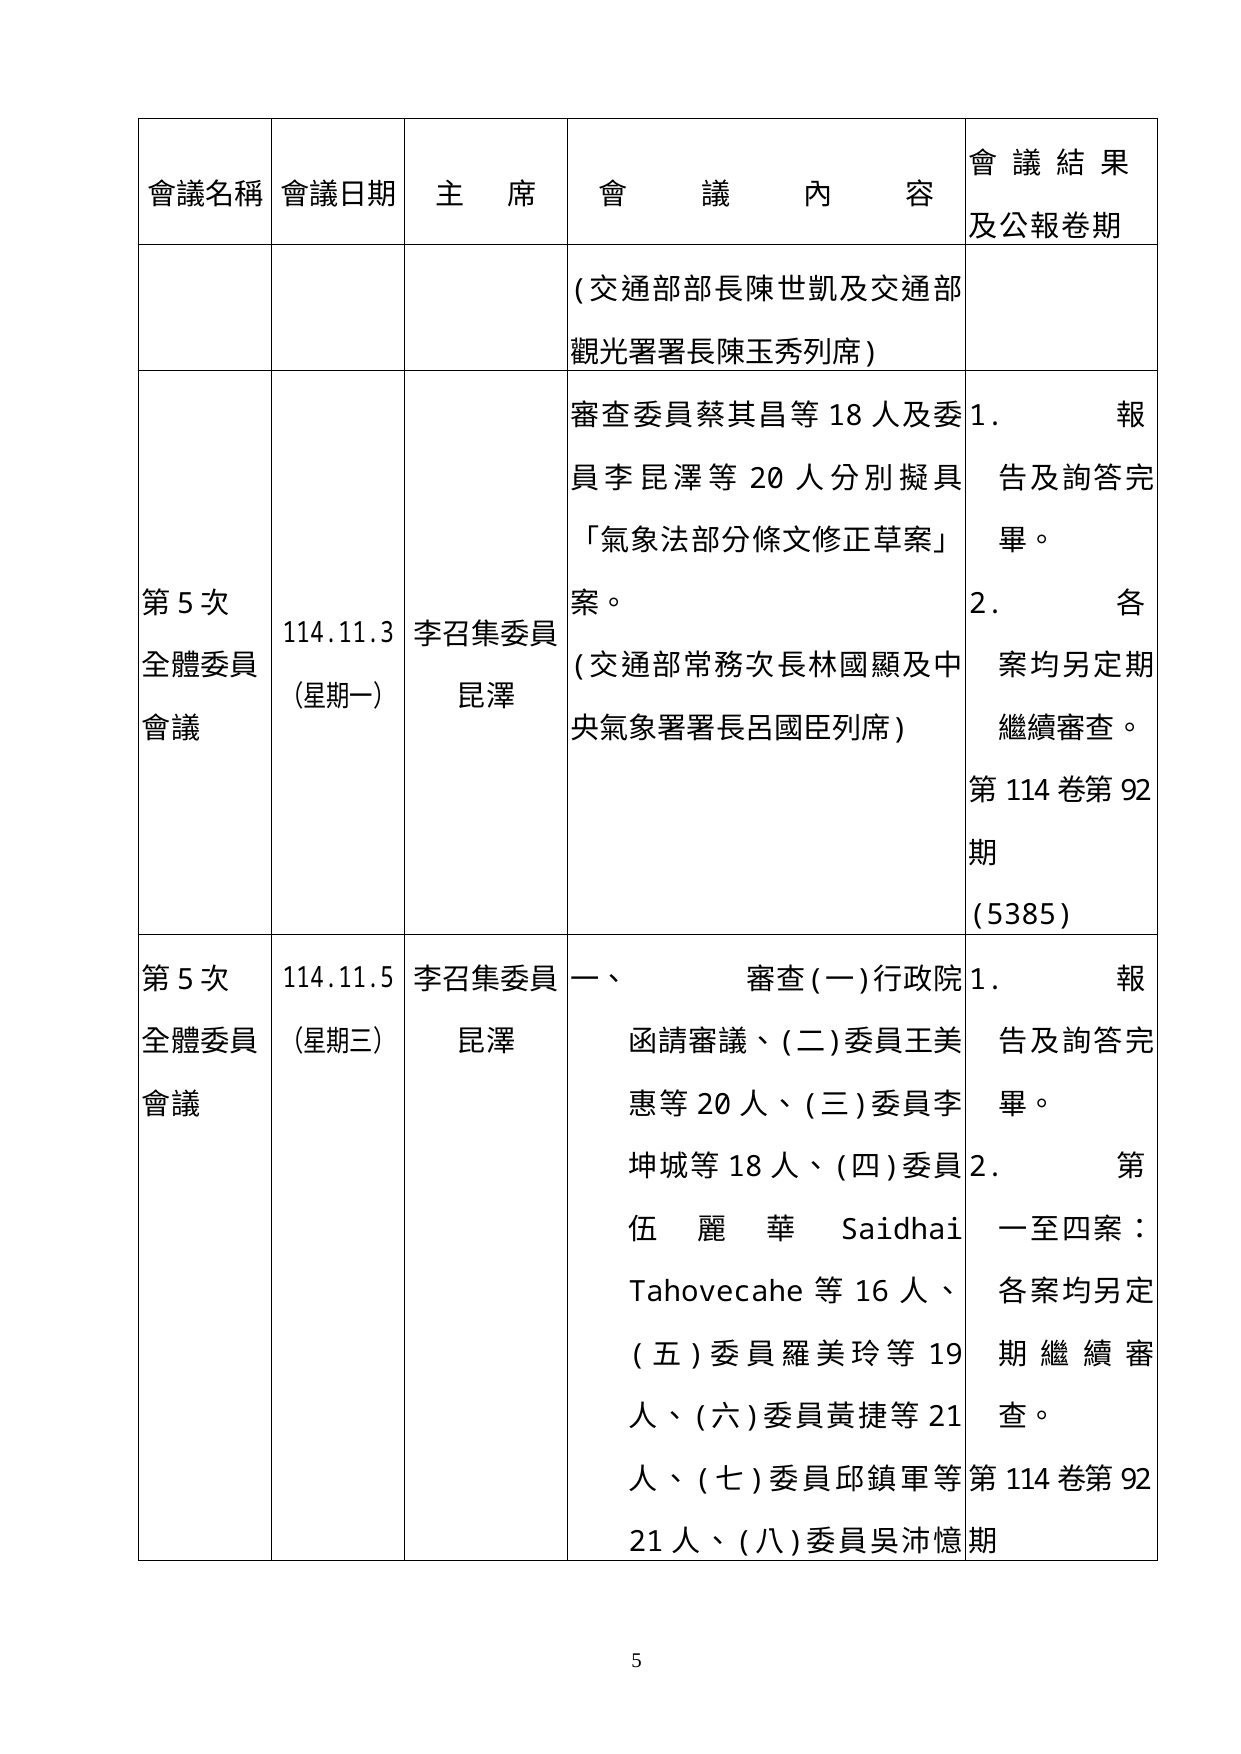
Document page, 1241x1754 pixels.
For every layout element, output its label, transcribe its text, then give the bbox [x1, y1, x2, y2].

table_cell 報告及詢答完畢。 第一至四案：各案均另定期繼續審查。 第114卷第92期 [966, 935, 1157, 1560]
table_header 會 議 結 果 及公報卷期 [966, 119, 1157, 244]
table_cell 第5次 全體委員 會議 [139, 935, 271, 1560]
table_cell [966, 245, 1157, 370]
table_cell 李召集委員昆澤 [405, 371, 567, 934]
table_cell 一、 審查(一)行政院函請審議、(二)委員王美惠等20人、(三)委員李坤城等18人、(四)委員伍麗華Saidhai Tahovecahe等16人、(五)委員羅美玲等19人、(六)委員黃捷等21人、(七)委員邱鎮軍等21人、(八)委員吳沛憶 [568, 935, 965, 1560]
table_cell [139, 245, 271, 370]
table_cell 114.11.3 （星期一） [272, 371, 404, 934]
table_cell 114.11.5 （星期三） [272, 935, 404, 1560]
table_header 會議日期 [272, 119, 404, 244]
table_cell 李召集委員昆澤 [405, 935, 567, 1560]
table_header 主 席 [405, 119, 567, 244]
table_header 會議名稱 [139, 119, 271, 244]
table_cell [272, 245, 404, 370]
table_cell (交通部部長陳世凱及交通部觀光署署長陳玉秀列席) [568, 245, 965, 370]
table_header 會 議 內 容 [568, 119, 965, 244]
table_cell 報告及詢答完畢。 各案均另定期繼續審查。 第114卷第92期 (5385) [966, 371, 1157, 934]
table_cell 審查委員蔡其昌等18人及委員李昆澤等20人分別擬具「氣象法部分條文修正草案」案。 (交通部常務次長林國顯及中央氣象署署長呂國臣列席) [568, 371, 965, 934]
table_cell 第5次 全體委員 會議 [139, 371, 271, 934]
table_cell [405, 245, 567, 370]
